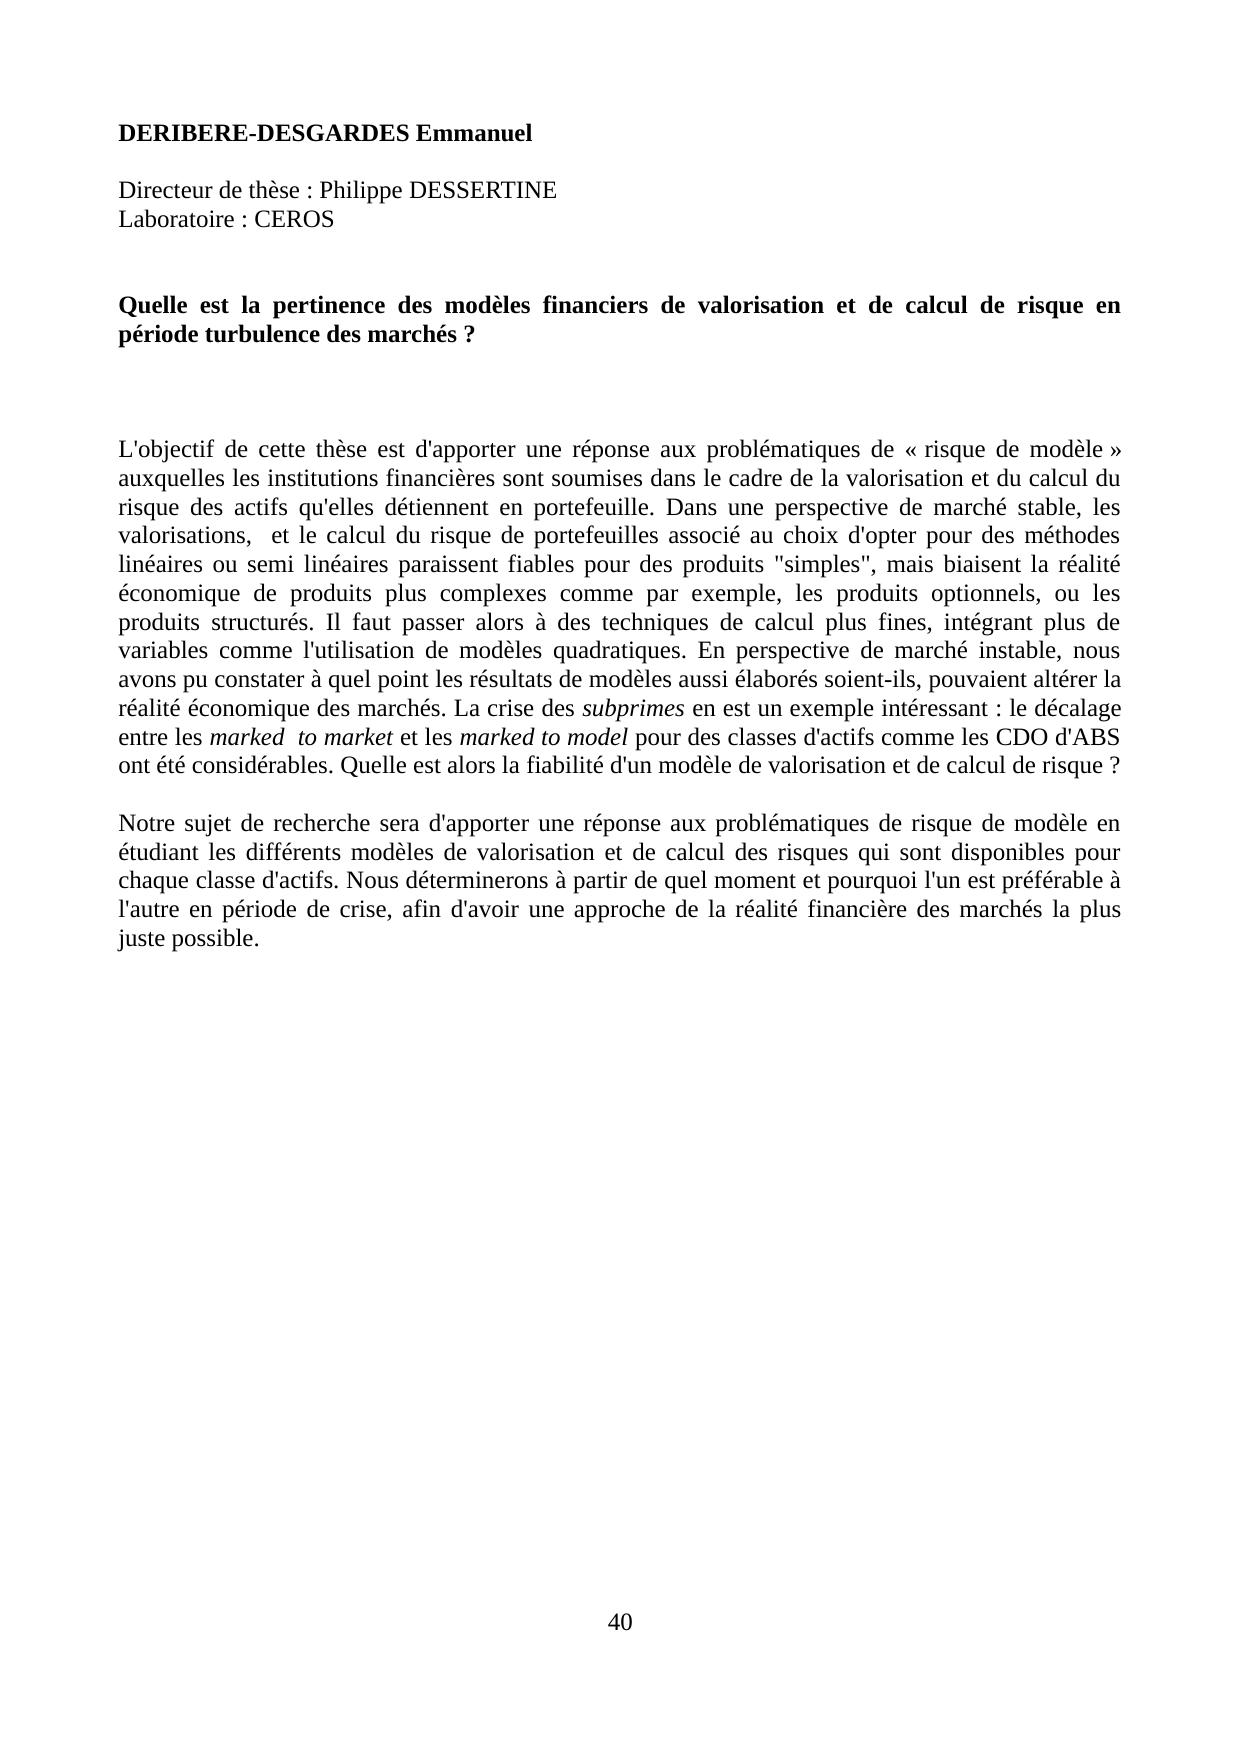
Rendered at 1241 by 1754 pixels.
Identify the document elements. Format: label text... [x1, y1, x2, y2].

subtitle Laboratoire : CEROS [118, 204, 1122, 233]
subtitle Directeur de thèse : Philippe DESSERTINE [118, 176, 1122, 204]
subtitle L'objectif de cette thèse est d'apporter une réponse aux problématiques de « risque de modèle » auxquelles les institutions financières sont soumises dans le cadre de la valorisation et du calcul du risque des actifs qu'elles détiennent en portefeuille. Dans une perspective de marché stable, les valorisations, et le calcul du risque de portefeuilles associé au choix d'opter pour des méthodes linéaires ou semi linéaires paraissent fiables pour des produits "simples", mais biaisent la réalité économique de produits plus complexes comme par exemple, les produits optionnels, ou les produits structurés. Il faut passer alors à des techniques de calcul plus fines, intégrant plus de variables comme l'utilisation de modèles quadratiques. En perspective de marché instable, nous avons pu constater à quel point les résultats de modèles aussi élaborés soient-ils, pouvaient altérer la réalité économique des marchés. La crise des subprimes en est un exemple intéressant : le décalage entre les marked to market et les marked to model pour des classes d'actifs comme les CDO d'ABS ont été considérables. Quelle est alors la fiabilité d'un modèle de valorisation et de calcul de risque ? [118, 434, 1122, 779]
subtitle DERIBERE-DESGARDES Emmanuel [118, 118, 1122, 147]
subtitle Quelle est la pertinence des modèles financiers de valorisation et de calcul de risque en période turbulence des marchés ? [118, 291, 1122, 348]
subtitle Notre sujet de recherche sera d'apporter une réponse aux problématiques de risque de modèle en étudiant les différents modèles de valorisation et de calcul des risques qui sont disponibles pour chaque classe d'actifs. Nous déterminerons à partir de quel moment et pourquoi l'un est préférable à l'autre en période de crise, afin d'avoir une approche de la réalité financière des marchés la plus juste possible. [118, 808, 1122, 952]
